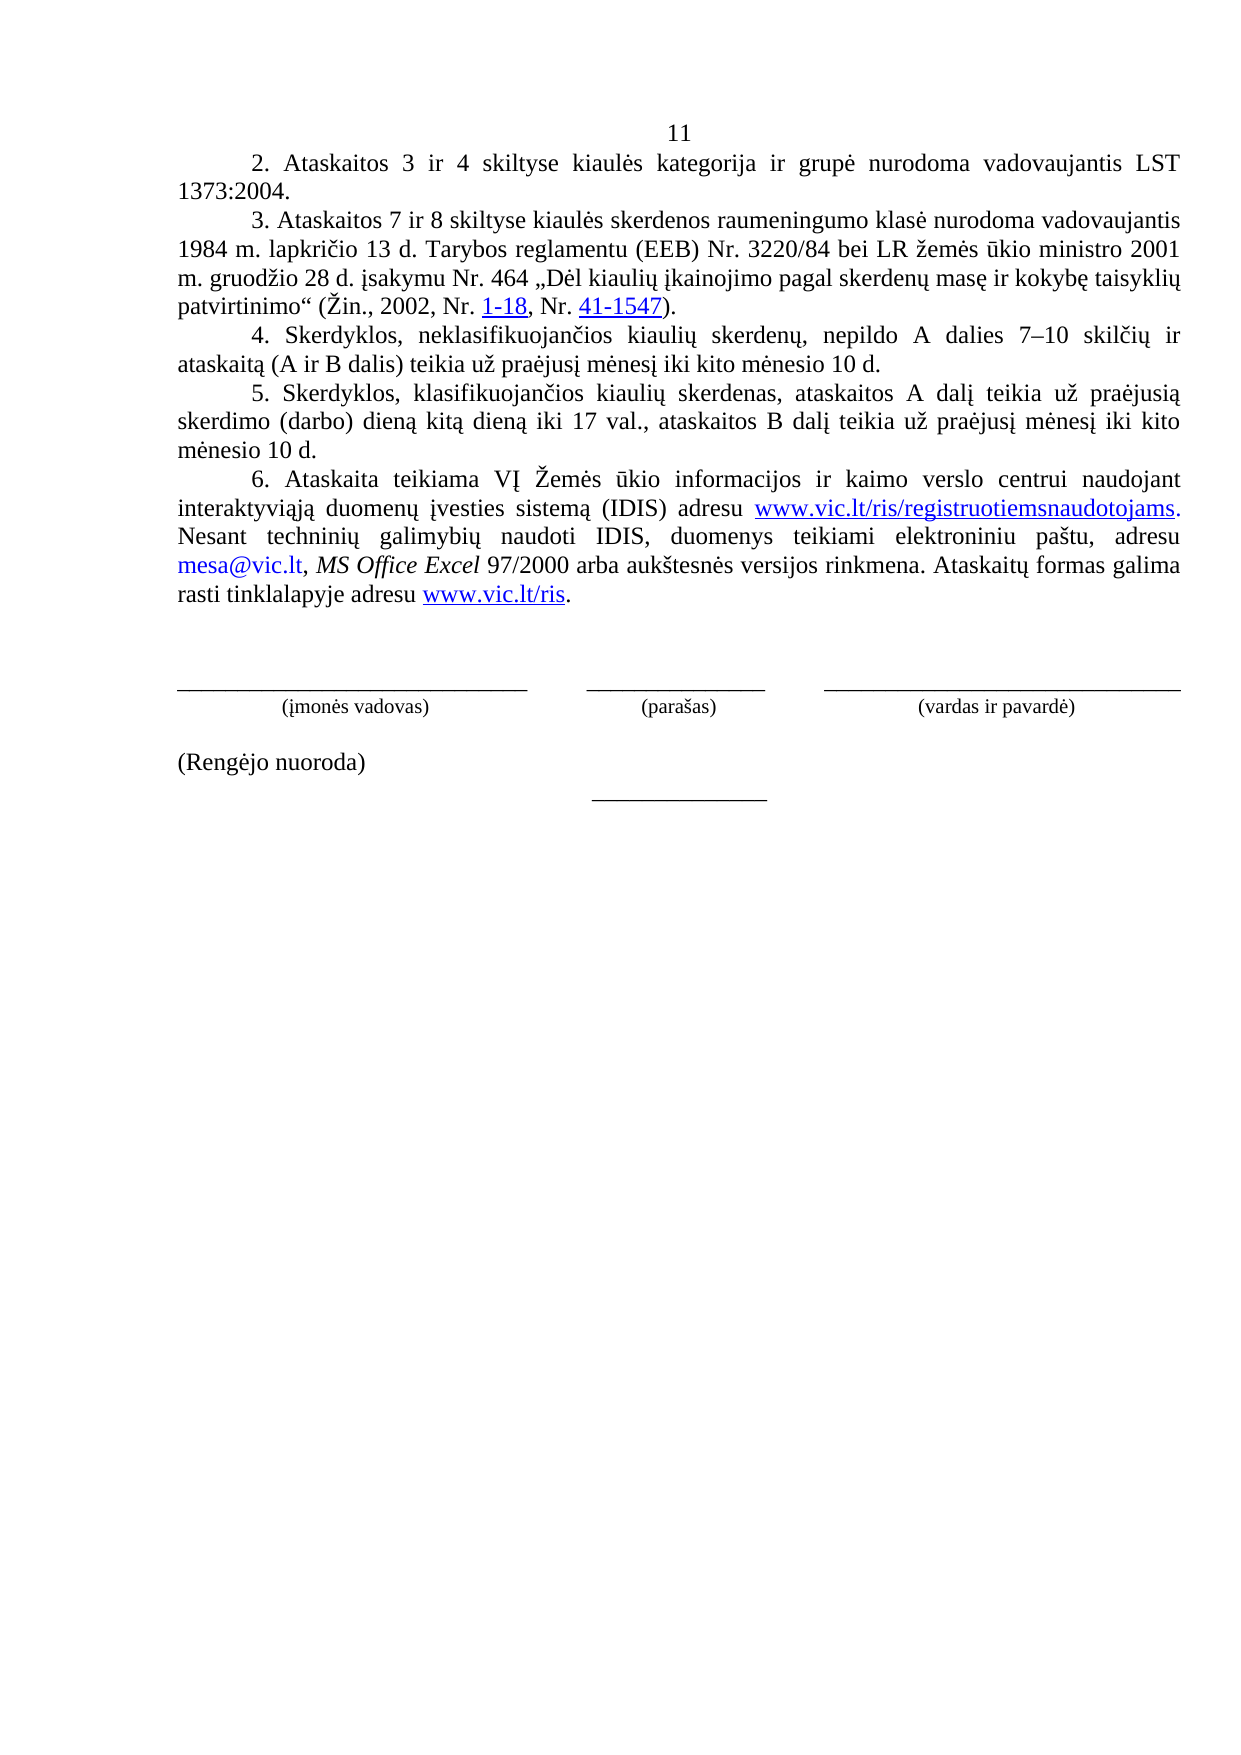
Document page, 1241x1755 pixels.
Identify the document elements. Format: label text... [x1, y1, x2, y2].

text ______________ [177, 775, 1181, 804]
text 6. Ataskaita teikiama VĮ Žemės ūkio informacijos ir kaimo verslo centrui naudojant interaktyviąją duomenų įvesties sistemą (IDIS) adresu www.vic.lt/ris/registruotiemsnaudotojams. Nesant techninių galimybių naudoti IDIS, duomenys teikiami elektroniniu paštu, adresu mesa@vic.lt, MS Office Excel 97/2000 arba aukštesnės versijos rinkmena. Ataskaitų formas galima rasti tinklalapyje adresu www.vic.lt/ris. [177, 464, 1181, 608]
text 3. Ataskaitos 7 ir 8 skiltyse kiaulės skerdenos raumeningumo klasė nurodoma vadovaujantis 1984 m. lapkričio 13 d. Tarybos reglamentu (EEB) Nr. 3220/84 bei LR žemės ūkio ministro 2001 m. gruodžio 28 d. įsakymu Nr. 464 „Dėl kiaulių įkainojimo pagal skerdenų masę ir kokybę taisyklių patvirtinimo“ (Žin., 2002, Nr. 1-18, Nr. 41-1547). [177, 205, 1181, 320]
text 5. Skerdyklos, klasifikuojančios kiaulių skerdenas, ataskaitos A dalį teikia už praėjusią skerdimo (darbo) dieną kitą dieną iki 17 val., ataskaitos B dalį teikia už praėjusį mėnesį iki kito mėnesio 10 d. [177, 378, 1181, 464]
text (Rengėjo nuoroda) [177, 747, 1181, 775]
text 2. Ataskaitos 3 ir 4 skiltyse kiaulės kategorija ir grupė nurodoma vadovaujantis LST 1373:2004. [177, 148, 1181, 205]
text (įmonės vadovas) (parašas) (vardas ir pavardė) [177, 694, 1181, 718]
text 4. Skerdyklos, neklasifikuojančios kiaulių skerdenų, nepildo A dalies 7–10 skilčių ir ataskaitą (A ir B dalis) teikia už praėjusį mėnesį iki kito mėnesio 10 d. [177, 320, 1181, 378]
